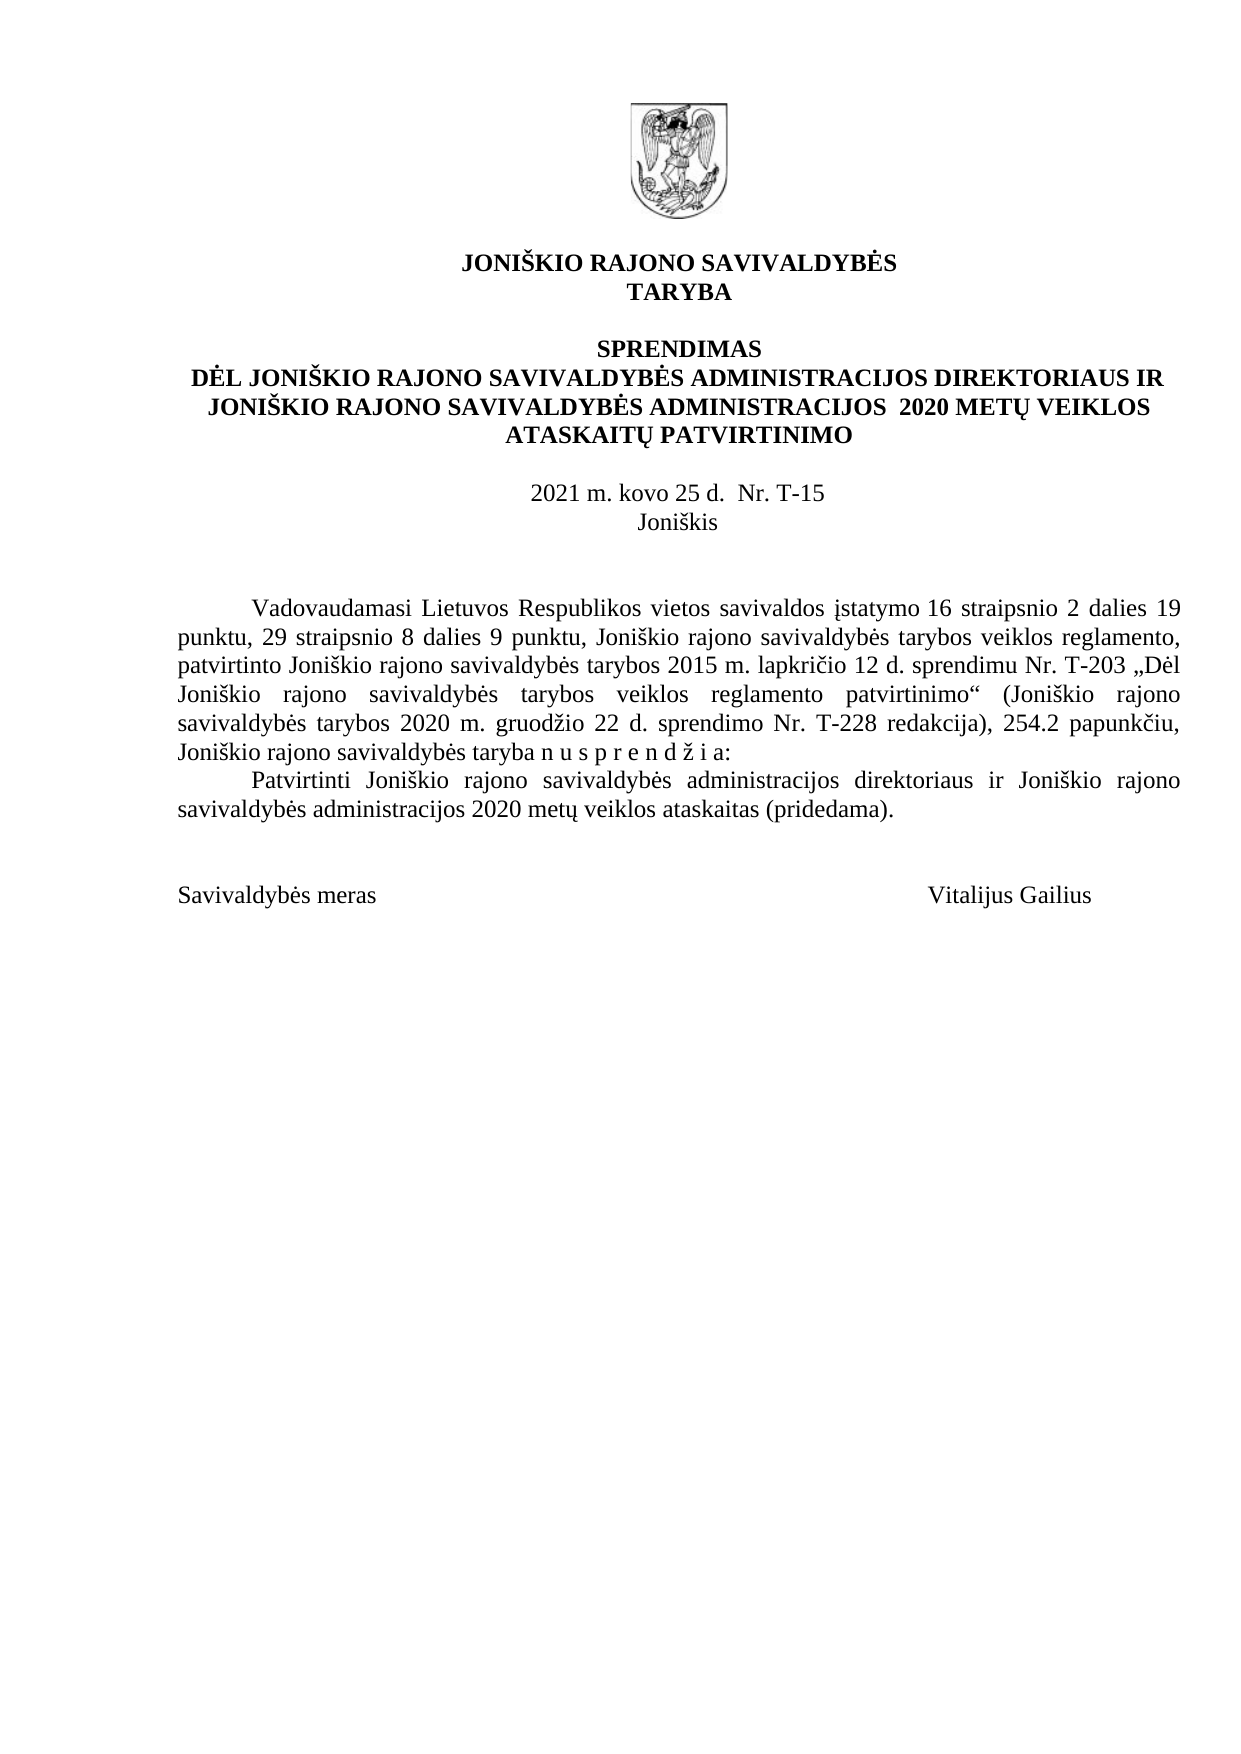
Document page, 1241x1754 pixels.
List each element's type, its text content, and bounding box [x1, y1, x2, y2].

text 2021 m. kovo 25 d. Nr. T-15 [174, 478, 1181, 507]
text Vadovaudamasi Lietuvos Respublikos vietos savivaldos įstatymo 16 straipsnio 2 dalies 19 punktu, 29 straipsnio 8 dalies 9 punktu, Joniškio rajono savivaldybės tarybos veiklos reglamento, patvirtinto Joniškio rajono savivaldybės tarybos 2015 m. lapkričio 12 d. sprendimu Nr. T-203 „Dėl Joniškio rajono savivaldybės tarybos veiklos reglamento patvirtinimo“ (Joniškio rajono savivaldybės tarybos 2020 m. gruodžio 22 d. sprendimo Nr. T-228 redakcija), 254.2 papunkčiu, Joniškio rajono savivaldybės taryba n u s p r e n d ž i a: [177, 593, 1181, 765]
text Patvirtinti Joniškio rajono savivaldybės administracijos direktoriaus ir Joniškio rajono savivaldybės administracijos 2020 metų veiklos ataskaitas (pridedama). [177, 765, 1181, 823]
text Savivaldybės meras Vitalijus Gailius [177, 880, 1181, 909]
text SPRENDIMAS [177, 334, 1181, 363]
text DĖL JONIŠKIO RAJONO SAVIVALDYBĖS ADMINISTRACIJOS DIREKTORIAUS IR JONIŠKIO RAJONO SAVIVALDYBĖS ADMINISTRACIJOS 2020 METŲ VEIKLOS ATASKAITŲ PATVIRTINIMO [174, 363, 1181, 449]
text Joniškis [174, 507, 1181, 535]
text Joniškio rajono savivaldybės TARYBA [177, 248, 1181, 305]
